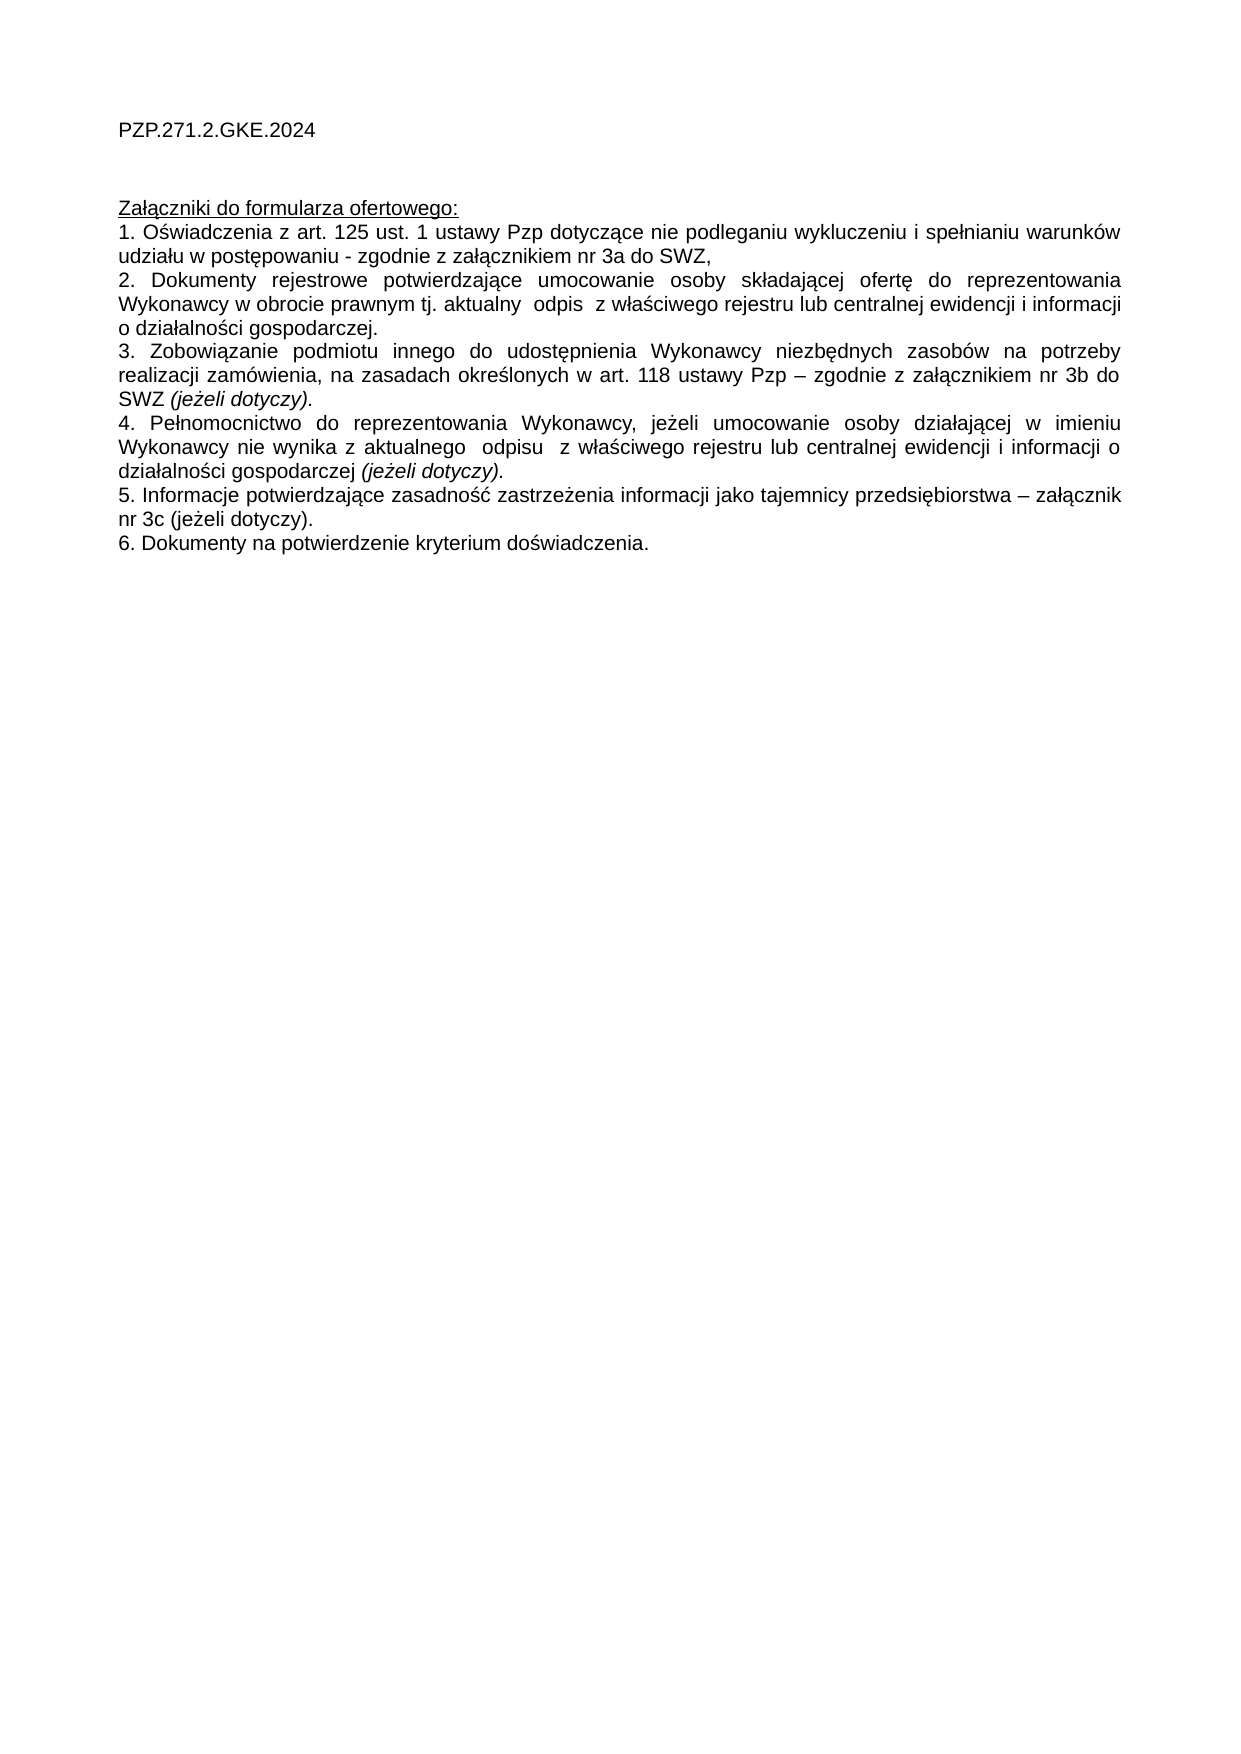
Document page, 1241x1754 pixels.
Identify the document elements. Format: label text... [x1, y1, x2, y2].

text 1. Oświadczenia z art. 125 ust. 1 ustawy Pzp dotyczące nie podleganiu wykluczeniu i spełnianiu warunków udziału w postępowaniu - zgodnie z załącznikiem nr 3a do SWZ, [118, 219, 1122, 267]
text 6. Dokumenty na potwierdzenie kryterium doświadczenia. [118, 531, 1122, 555]
text 2. Dokumenty rejestrowe potwierdzające umocowanie osoby składającej ofertę do reprezentowania Wykonawcy w obrocie prawnym tj. aktualny odpis z właściwego rejestru lub centralnej ewidencji i informacji o działalności gospodarczej. [118, 267, 1122, 339]
text 5. Informacje potwierdzające zasadność zastrzeżenia informacji jako tajemnicy przedsiębiorstwa – załącznik nr 3c (jeżeli dotyczy). [118, 483, 1122, 531]
text Załączniki do formularza ofertowego: [118, 196, 1122, 219]
text 4. Pełnomocnictwo do reprezentowania Wykonawcy, jeżeli umocowanie osoby działającej w imieniu Wykonawcy nie wynika z aktualnego odpisu z właściwego rejestru lub centralnej ewidencji i informacji o działalności gospodarczej (jeżeli dotyczy). [118, 411, 1122, 483]
text 3. Zobowiązanie podmiotu innego do udostępnienia Wykonawcy niezbędnych zasobów na potrzeby realizacji zamówienia, na zasadach określonych w art. 118 ustawy Pzp – zgodnie z załącznikiem nr 3b do SWZ (jeżeli dotyczy). [118, 339, 1122, 411]
